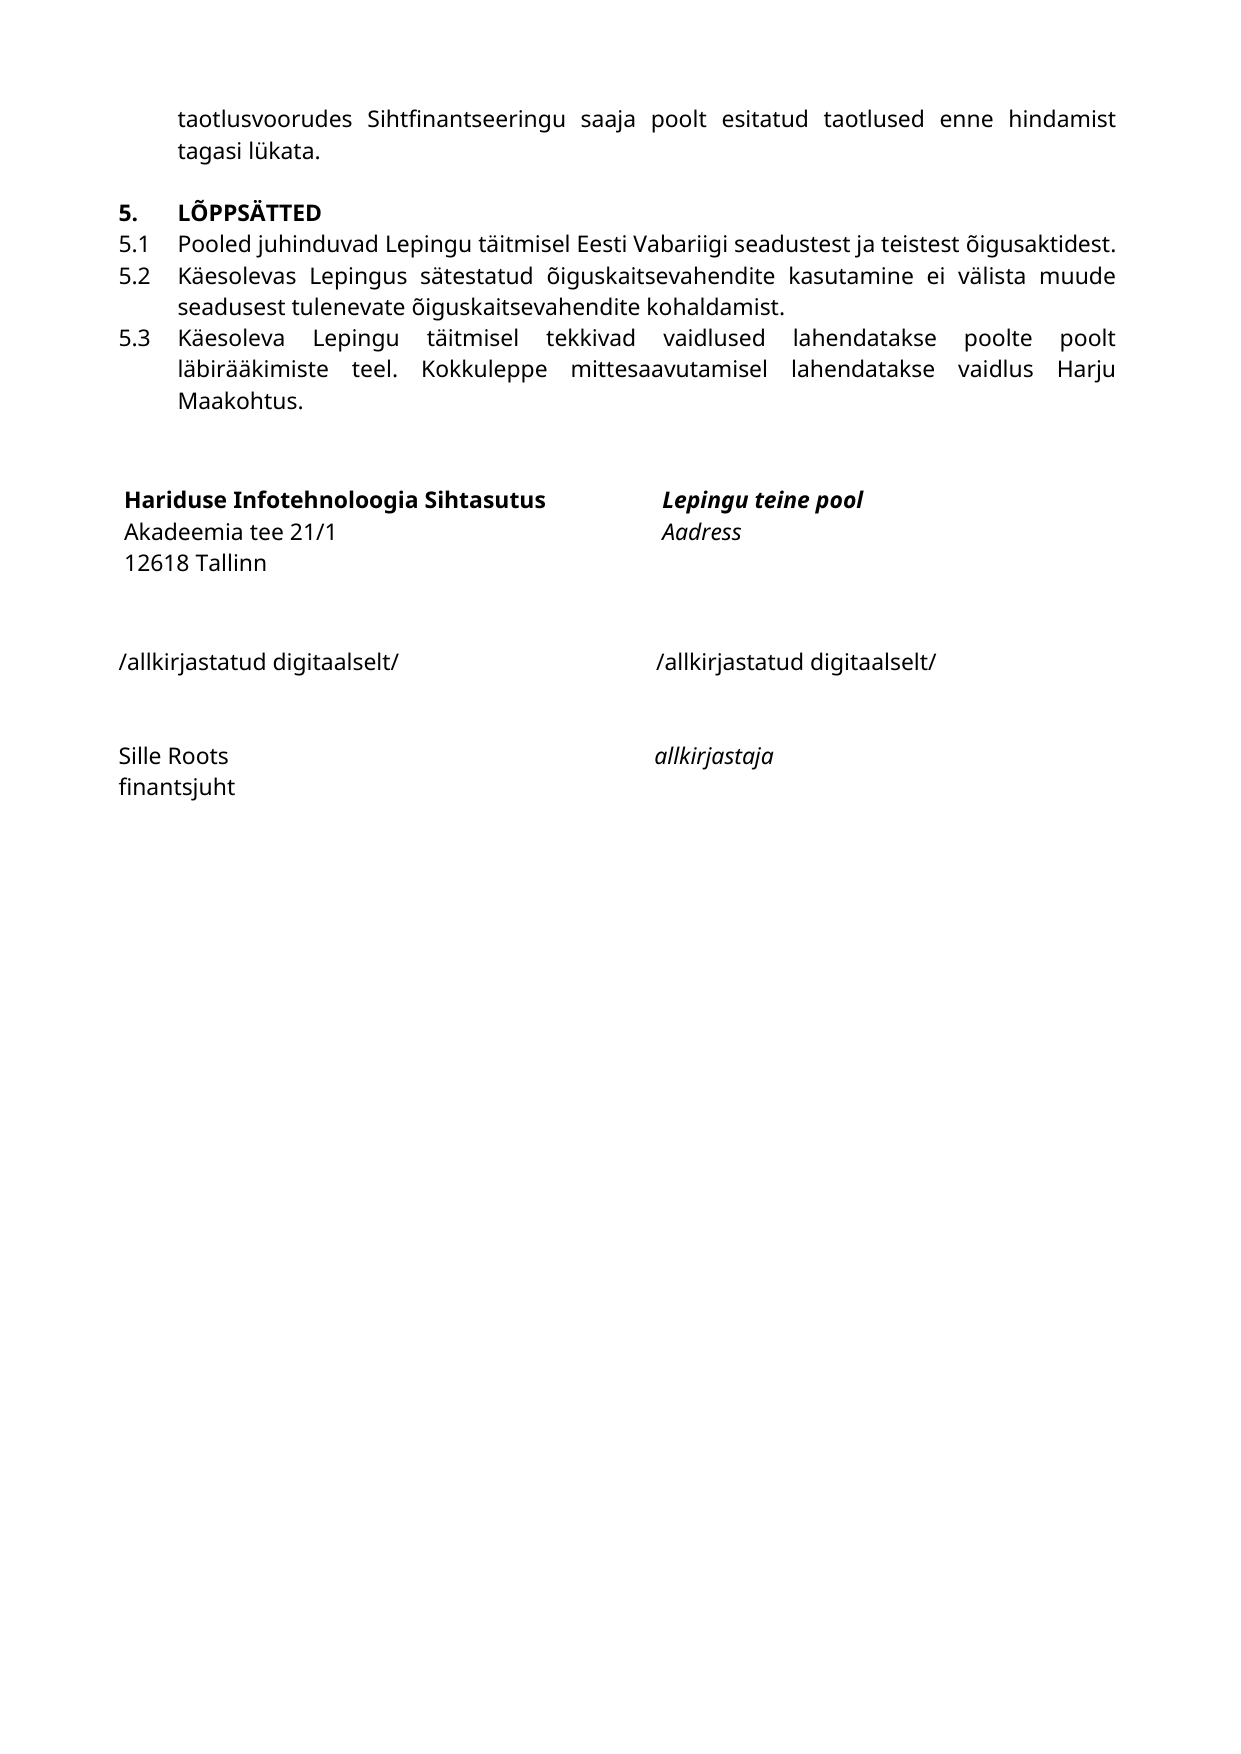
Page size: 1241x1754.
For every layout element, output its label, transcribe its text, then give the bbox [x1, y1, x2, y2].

text finantsjuht [118, 771, 1117, 802]
list Käesolevas Lepingus sätestatud õiguskaitsevahendite kasutamine ei välista muude seadusest tulenevate õiguskaitsevahendite kohaldamist. [118, 260, 1117, 322]
text /allkirjastatud digitaalselt/ /allkirjastatud digitaalselt/ [118, 646, 1117, 677]
table_header Hariduse Infotehnoloogia Sihtasutus Akadeemia tee 21/1 12618 Tallinn [118, 479, 656, 584]
list Käesoleva Lepingu täitmisel tekkivad vaidlused lahendatakse poolte poolt läbirääkimiste teel. Kokkuleppe mittesaavutamisel lahendatakse vaidlus Harju Maakohtus. [118, 322, 1117, 416]
table_header Lepingu teine pool Aadress [656, 479, 1165, 584]
list Pooled juhinduvad Lepingu täitmisel Eesti Vabariigi seadustest ja teistest õigusaktidest. [118, 228, 1117, 260]
list taotlusvoorudes Sihtfinantseeringu saaja poolt esitatud taotlused enne hindamist tagasi lükata. [118, 103, 1117, 166]
list LÕPPSÄTTED [118, 197, 1117, 228]
text Sille Roots allkirjastaja [118, 740, 1117, 771]
